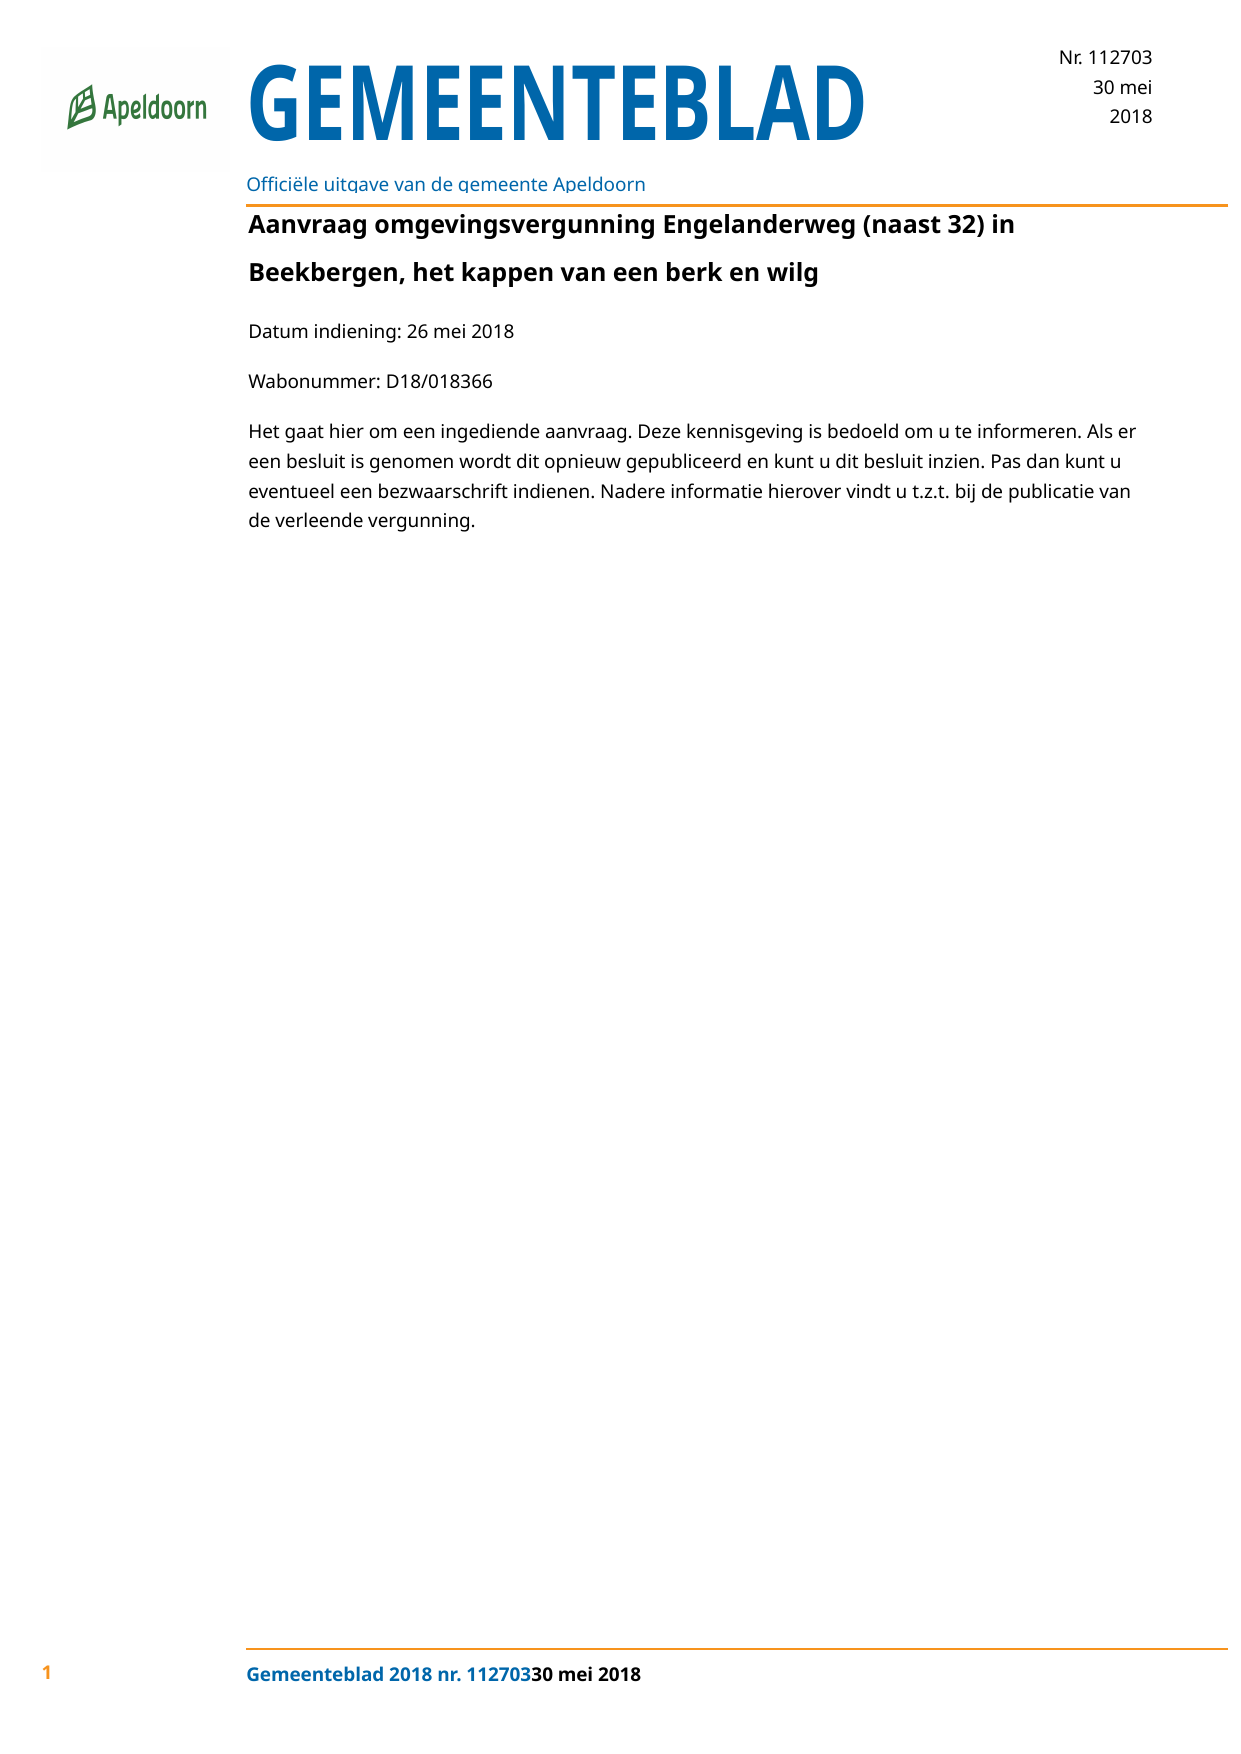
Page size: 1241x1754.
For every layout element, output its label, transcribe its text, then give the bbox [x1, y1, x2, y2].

text Het gaat hier om een ingediende aanvraag. Deze kennisgeving is bedoeld om u te informeren. Als er een besluit is genomen wordt dit opnieuw gepubliceerd en kunt u dit besluit inzien. Pas dan kunt u eventueel een bezwaarschrift indienen. Nadere informatie hierover vindt u t.z.t. bij de publicatie van de verleende vergunning. [248, 419, 1152, 533]
text Datum indiening: 26 mei 2018 [248, 318, 1152, 344]
text Aanvraag omgevingsvergunning Engelanderweg (naast 32) in Beekbergen, het kappen van een berk en wilg [248, 207, 1152, 288]
text Wabonummer: D18/018366 [248, 368, 1152, 394]
picture [41, 47, 231, 172]
